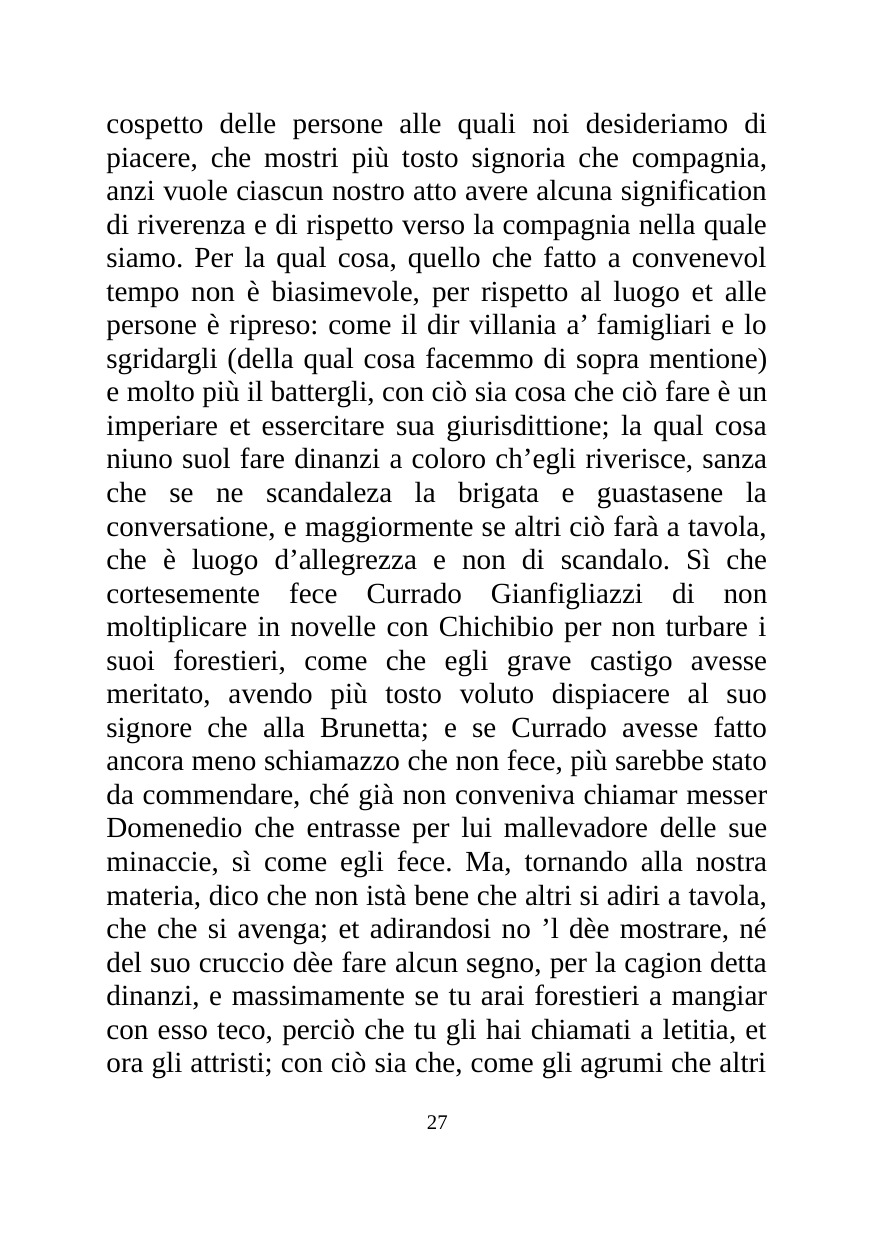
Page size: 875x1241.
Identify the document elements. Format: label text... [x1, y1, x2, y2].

text cospetto delle persone alle quali noi desideriamo di piacere, che mostri più tosto signoria che compagnia, anzi vuole ciascun nostro atto avere alcuna signification di riverenza e di rispetto verso la compagnia nella quale siamo. Per la qual cosa, quello che fatto a convenevol tempo non è biasimevole, per rispetto al luogo et alle persone è ripreso: come il dir villania a’ famigliari e lo sgridargli (della qual cosa facemmo di sopra mentione) e molto più il battergli, con ciò sia cosa che ciò fare è un imperiare et essercitare sua giurisdittione; la qual cosa niuno suol fare dinanzi a coloro ch’egli riverisce, sanza che se ne scandaleza la brigata e guastasene la conversatione, e maggiormente se altri ciò farà a tavola, che è luogo d’allegrezza e non di scandalo. Sì che cortesemente fece Currado Gianfigliazzi di non moltiplicare in novelle con Chichibio per non turbare i suoi forestieri, come che egli grave castigo avesse meritato, avendo più tosto voluto dispiacere al suo signore che alla Brunetta; e se Currado avesse fatto ancora meno schiamazzo che non fece, più sarebbe stato da commendare, ché già non conveniva chiamar messer Domenedio che entrasse per lui mallevadore delle sue minaccie, sì come egli fece. Ma, tornando alla nostra materia, dico che non istà bene che altri si adiri a tavola, che che si avenga; et adirandosi no ’l dèe mostrare, né del suo cruccio dèe fare alcun segno, per la cagion detta dinanzi, e massimamente se tu arai forestieri a mangiar con esso teco, perciò che tu gli hai chiamati a letitia, et ora gli attristi; con ciò sia che, come gli agrumi che altri [106, 106, 768, 1079]
